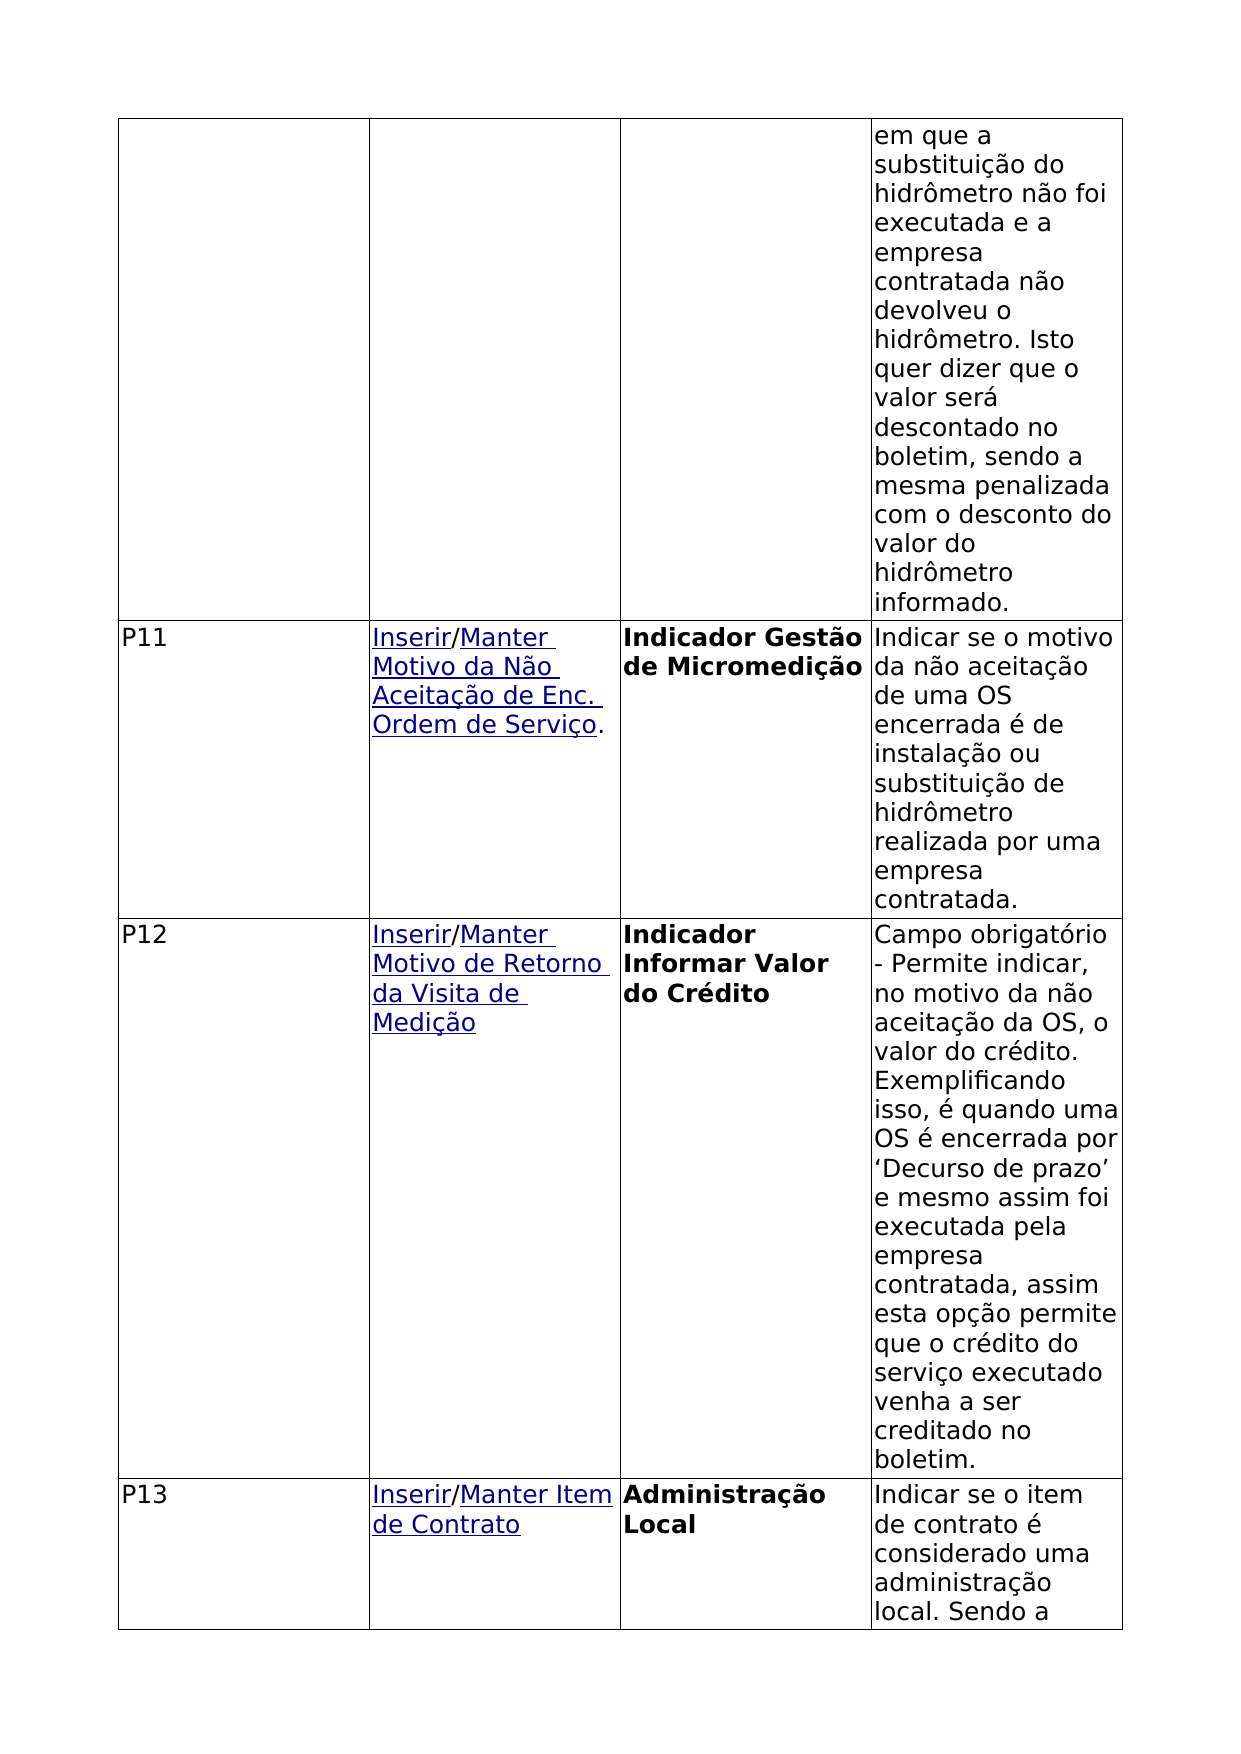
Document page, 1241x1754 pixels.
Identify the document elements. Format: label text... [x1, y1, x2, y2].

table_cell Inserir/Manter Motivo de Retorno da Visita de Medição [370, 919, 620, 1478]
table_cell Indicar se o item de contrato é considerado uma administração local. Sendo a [872, 1479, 1122, 1629]
table_cell [119, 119, 369, 620]
table_cell Indicador Informar Valor do Crédito [621, 919, 871, 1478]
table_cell Inserir/Manter Motivo da Não Aceitação de Enc. Ordem de Serviço. [370, 621, 620, 917]
table_cell Indicar se o motivo da não aceitação de uma OS encerrada é de instalação ou substituição de hidrômetro realizada por uma empresa contratada. [872, 621, 1122, 917]
table_cell [370, 119, 620, 620]
table_cell Administração Local [621, 1479, 871, 1629]
table_cell P11 [119, 621, 369, 917]
table_cell [621, 119, 871, 620]
table_cell P12 [119, 919, 369, 1478]
table_cell Campo obrigatório - Permite indicar, no motivo da não aceitação da OS, o valor do crédito. Exemplificando isso, é quando uma OS é encerrada por ‘Decurso de prazo’ e mesmo assim foi executada pela empresa contratada, assim esta opção permite que o crédito do serviço executado venha a ser creditado no boletim. [872, 919, 1122, 1478]
table_cell Inserir/Manter Item de Contrato [370, 1479, 620, 1629]
table_cell P13 [119, 1479, 369, 1629]
table_cell em que a substituição do hidrômetro não foi executada e a empresa contratada não devolveu o hidrômetro. Isto quer dizer que o valor será descontado no boletim, sendo a mesma penalizada com o desconto do valor do hidrômetro informado. [872, 119, 1122, 620]
table_cell Indicador Gestão de Micromedição [621, 621, 871, 917]
